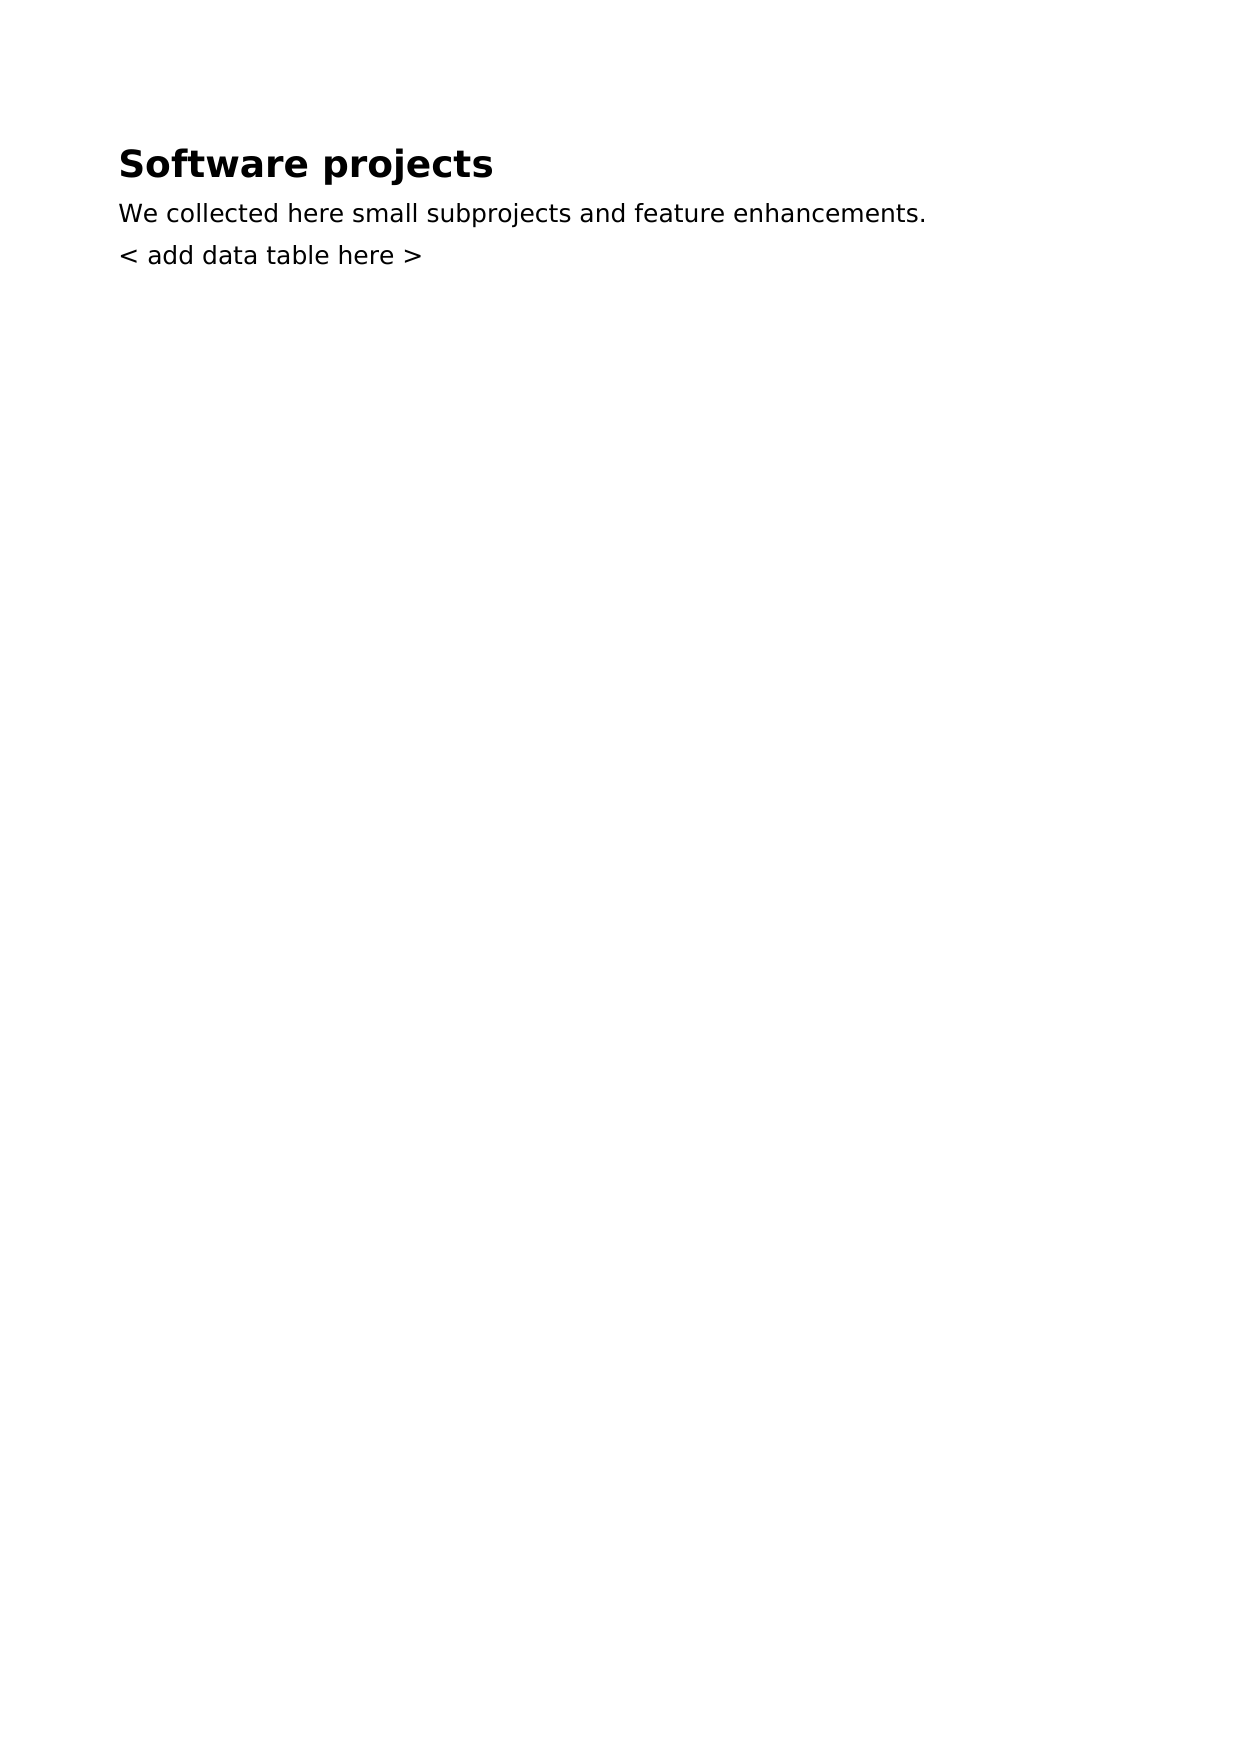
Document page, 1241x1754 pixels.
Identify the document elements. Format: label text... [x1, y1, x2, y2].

text < add data table here > [118, 241, 1122, 270]
subtitle Software projects [118, 143, 1122, 187]
text We collected here small subprojects and feature enhancements. [118, 199, 1122, 228]
